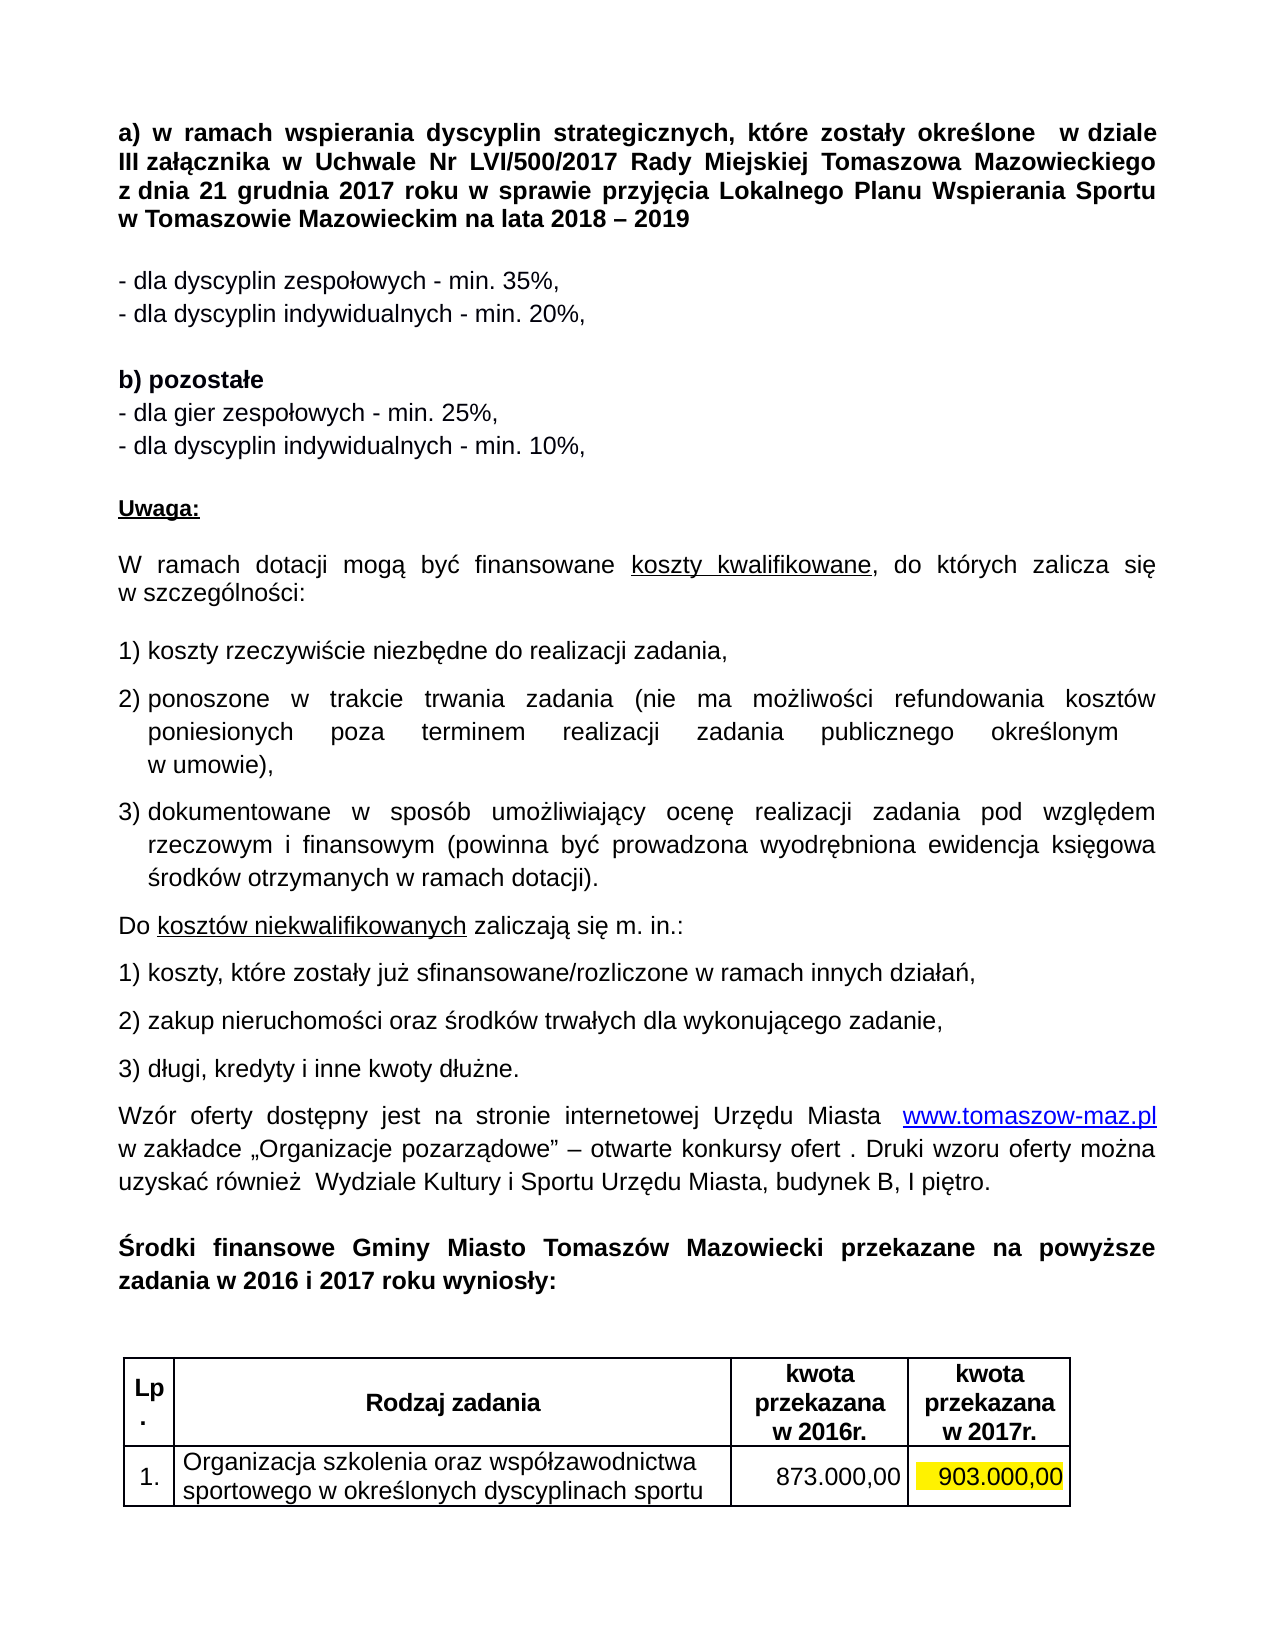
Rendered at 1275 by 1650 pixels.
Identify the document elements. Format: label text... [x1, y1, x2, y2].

table_cell 903.000,00 [909, 1447, 1069, 1505]
text - dla gier zespołowych - min. 25%, [118, 398, 1157, 427]
list długi, kredyty i inne kwoty dłużne. [118, 1054, 1157, 1082]
table_cell Organizacja szkolenia oraz współzawodnictwa sportowego w określonych dyscyplinach sportu [175, 1447, 730, 1505]
subtitle Uwaga: [118, 494, 1157, 521]
table_header kwota przekazana w 2016r. [732, 1359, 907, 1445]
table_header Rodzaj zadania [175, 1359, 730, 1445]
table_cell 1. [125, 1447, 173, 1505]
text W ramach dotacji mogą być finansowane koszty kwalifikowane, do których zalicza się w szczególności: [118, 550, 1157, 607]
list zakup nieruchomości oraz środków trwałych dla wykonującego zadanie, [118, 1006, 1157, 1035]
text Środki finansowe Gminy Miasto Tomaszów Mazowiecki przekazane na powyższe zadania w 2016 i 2017 roku wyniosły: [118, 1233, 1157, 1295]
text Do kosztów niekwalifikowanych zaliczają się m. in.: [118, 911, 1157, 939]
text - dla dyscyplin indywidualnych - min. 20%, [118, 299, 1157, 328]
table_cell 873.000,00 [732, 1447, 907, 1505]
text a) w ramach wspierania dyscyplin strategicznych, które zostały określone w dziale III załącznika w Uchwale Nr LVI/500/2017 Rady Miejskiej Tomaszowa Mazowieckiego z dnia 21 grudnia 2017 roku w sprawie przyjęcia Lokalnego Planu Wspierania Sportu w Tomaszowie Mazowieckim na lata 2018 – 2019 [118, 118, 1157, 233]
text - dla dyscyplin indywidualnych - min. 10%, [118, 431, 1157, 460]
text - dla dyscyplin zespołowych - min. 35%, [118, 266, 1157, 295]
list koszty, które zostały już sfinansowane/rozliczone w ramach innych działań, [118, 958, 1157, 987]
list dokumentowane w sposób umożliwiający ocenę realizacji zadania pod względem rzeczowym i finansowym (powinna być prowadzona wyodrębniona ewidencja księgowa środków otrzymanych w ramach dotacji). [118, 797, 1157, 892]
text b) pozostałe [118, 365, 1157, 394]
table_header Lp. [125, 1359, 173, 1445]
list ponoszone w trakcie trwania zadania (nie ma możliwości refundowania kosztów poniesionych poza terminem realizacji zadania publicznego określonym w umowie), [118, 683, 1157, 778]
text Wzór oferty dostępny jest na stronie internetowej Urzędu Miasta www.tomaszow-maz.pl w zakładce „Organizacje pozarządowe” – otwarte konkursy ofert . Druki wzoru oferty można uzyskać również Wydziale Kultury i Sportu Urzędu Miasta, budynek B, I piętro. [118, 1101, 1157, 1196]
list koszty rzeczywiście niezbędne do realizacji zadania, [118, 636, 1157, 665]
table_header kwota przekazana w 2017r. [909, 1359, 1069, 1445]
